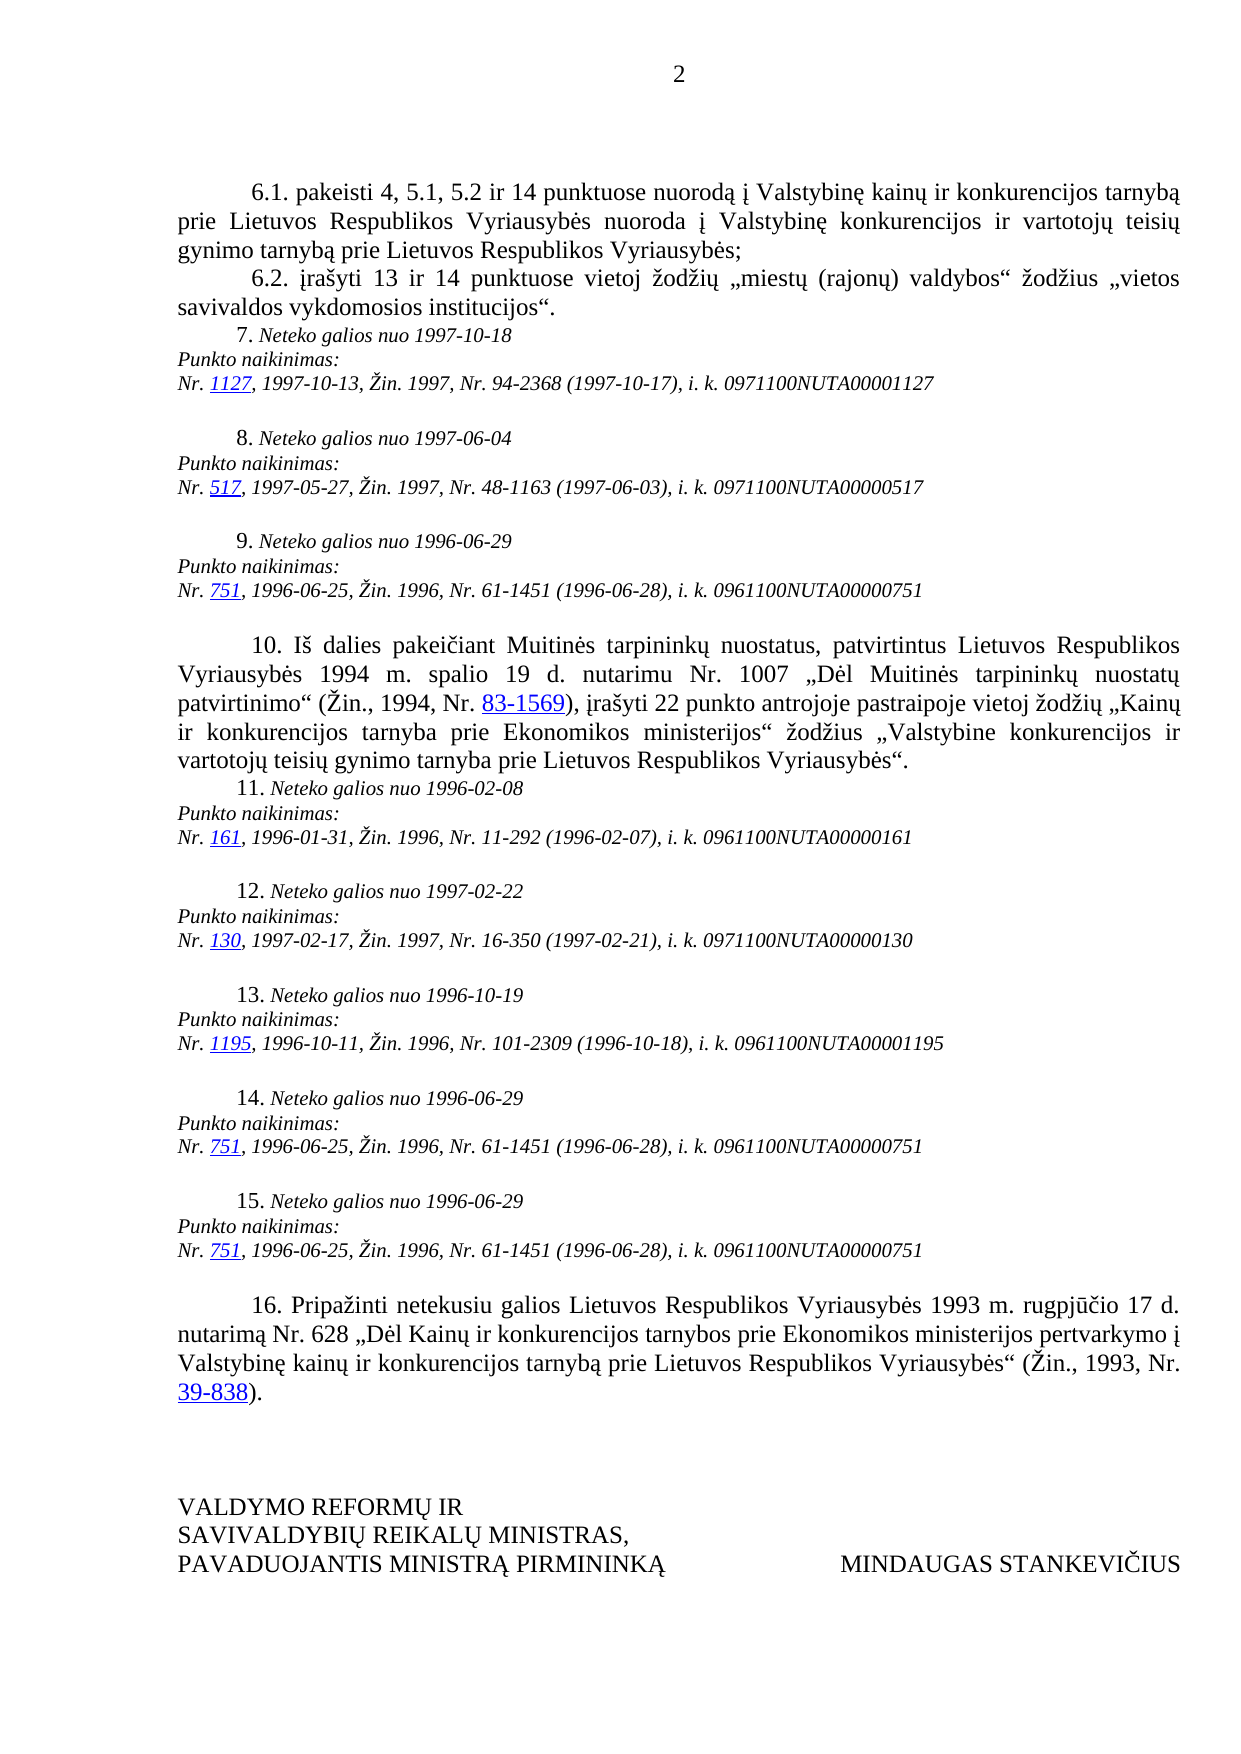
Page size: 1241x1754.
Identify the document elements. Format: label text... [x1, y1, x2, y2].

text 11. Neteko galios nuo 1996-02-08 [177, 774, 1181, 801]
text SAVIVALDYBIŲ REIKALŲ MINISTRAS, [177, 1521, 1181, 1549]
text PAVADUOJANTIS MINISTRĄ PIRMININKĄ MINDAUGAS STANKEVIČIUS [177, 1549, 1181, 1578]
text 8. Neteko galios nuo 1997-06-04 [177, 424, 1181, 451]
text VALDYMO REFORMŲ IR [177, 1492, 1181, 1521]
text 9. Neteko galios nuo 1996-06-29 [177, 527, 1181, 554]
text 6.2. įrašyti 13 ir 14 punktuose vietoj žodžių „miestų (rajonų) valdybos“ žodžius „vietos savivaldos vykdomosios institucijos“. [177, 263, 1181, 321]
text Nr. 751, 1996-06-25, Žin. 1996, Nr. 61-1451 (1996-06-28), i. k. 0961100NUTA00000751 [177, 578, 1181, 602]
text 16. Pripažinti netekusiu galios Lietuvos Respublikos Vyriausybės 1993 m. rugpjūčio 17 d. nutarimą Nr. 628 „Dėl Kainų ir konkurencijos tarnybos prie Ekonomikos ministerijos pertvarkymo į Valstybinę kainų ir konkurencijos tarnybą prie Lietuvos Respublikos Vyriausybės“ (Žin., 1993, Nr. 39-838). [177, 1291, 1181, 1406]
text Nr. 751, 1996-06-25, Žin. 1996, Nr. 61-1451 (1996-06-28), i. k. 0961100NUTA00000751 [177, 1238, 1181, 1262]
text Nr. 517, 1997-05-27, Žin. 1997, Nr. 48-1163 (1997-06-03), i. k. 0971100NUTA00000517 [177, 474, 1181, 499]
text 14. Neteko galios nuo 1996-06-29 [177, 1084, 1181, 1110]
text Punkto naikinimas: [177, 1007, 1181, 1031]
text Nr. 751, 1996-06-25, Žin. 1996, Nr. 61-1451 (1996-06-28), i. k. 0961100NUTA00000751 [177, 1134, 1181, 1158]
text Nr. 1127, 1997-10-13, Žin. 1997, Nr. 94-2368 (1997-10-17), i. k. 0971100NUTA00001127 [177, 371, 1181, 395]
text 13. Neteko galios nuo 1996-10-19 [177, 981, 1181, 1007]
text 7. Neteko galios nuo 1997-10-18 [177, 321, 1181, 347]
text 6.1. pakeisti 4, 5.1, 5.2 ir 14 punktuose nuorodą į Valstybinę kainų ir konkurencijos tarnybą prie Lietuvos Respublikos Vyriausybės nuoroda į Valstybinę konkurencijos ir vartotojų teisių gynimo tarnybą prie Lietuvos Respublikos Vyriausybės; [177, 177, 1181, 263]
text Punkto naikinimas: [177, 904, 1181, 928]
text Punkto naikinimas: [177, 451, 1181, 474]
text Nr. 1195, 1996-10-11, Žin. 1996, Nr. 101-2309 (1996-10-18), i. k. 0961100NUTA00001195 [177, 1031, 1181, 1055]
text Punkto naikinimas: [177, 554, 1181, 578]
text Nr. 161, 1996-01-31, Žin. 1996, Nr. 11-292 (1996-02-07), i. k. 0961100NUTA00000161 [177, 825, 1181, 849]
text 10. Iš dalies pakeičiant Muitinės tarpininkų nuostatus, patvirtintus Lietuvos Respublikos Vyriausybės 1994 m. spalio 19 d. nutarimu Nr. 1007 „Dėl Muitinės tarpininkų nuostatų patvirtinimo“ (Žin., 1994, Nr. 83-1569), įrašyti 22 punkto antrojoje pastraipoje vietoj žodžių „Kainų ir konkurencijos tarnyba prie Ekonomikos ministerijos“ žodžius „Valstybine konkurencijos ir vartotojų teisių gynimo tarnyba prie Lietuvos Respublikos Vyriausybės“. [177, 631, 1181, 774]
text 15. Neteko galios nuo 1996-06-29 [177, 1187, 1181, 1214]
text Punkto naikinimas: [177, 1110, 1181, 1134]
text Punkto naikinimas: [177, 1214, 1181, 1238]
text Nr. 130, 1997-02-17, Žin. 1997, Nr. 16-350 (1997-02-21), i. k. 0971100NUTA00000130 [177, 928, 1181, 952]
text Punkto naikinimas: [177, 801, 1181, 825]
text Punkto naikinimas: [177, 347, 1181, 371]
text 12. Neteko galios nuo 1997-02-22 [177, 878, 1181, 904]
